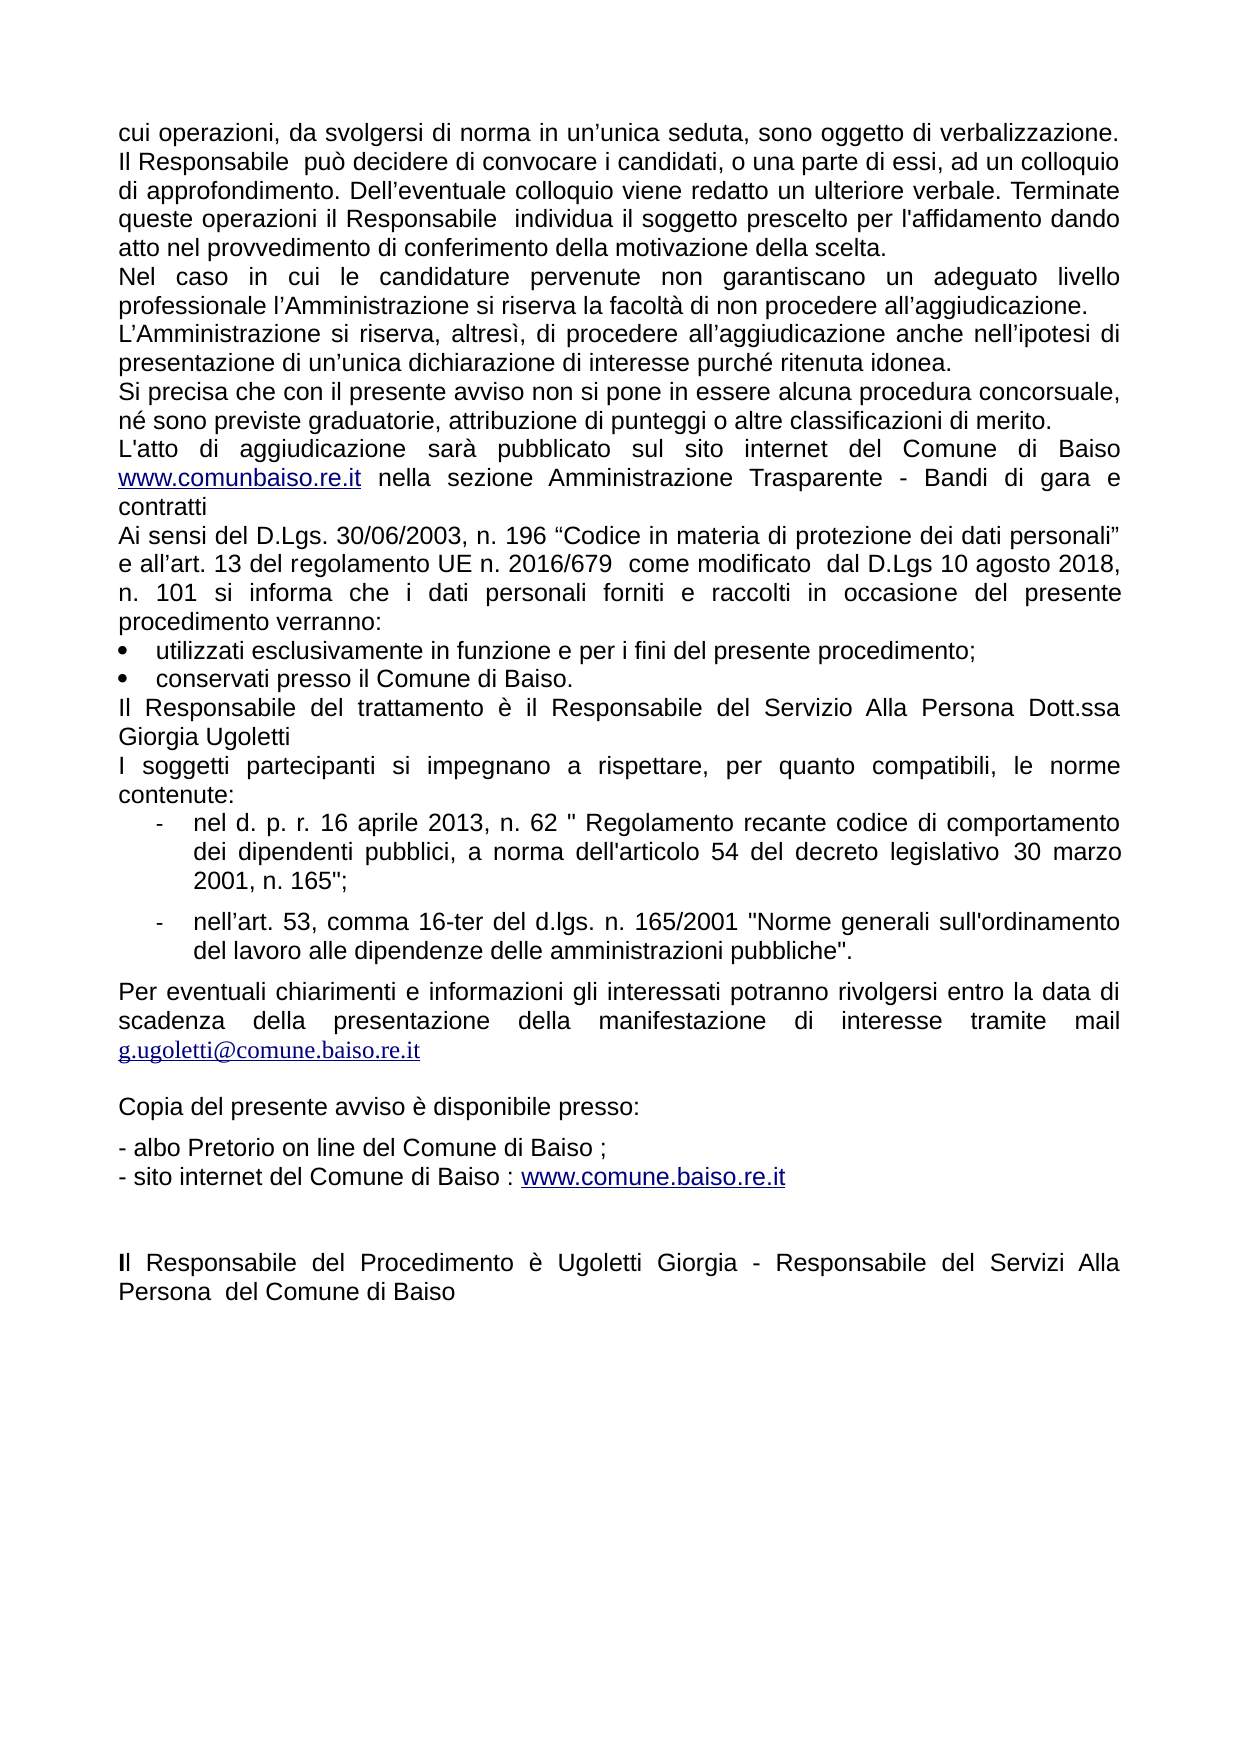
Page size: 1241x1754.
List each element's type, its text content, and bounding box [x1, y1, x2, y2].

list conservati presso il Comune di Baiso. [118, 664, 1122, 693]
list nel d. p. r. 16 aprile 2013, n. 62 " Regolamento recante codice di comportamento dei dipendenti pubblici, a norma dell'articolo 54 del decreto legislativo 30 marzo 2001, n. 165"; [156, 808, 1122, 894]
text I soggetti partecipanti si impegnano a rispettare, per quanto compatibili, le norme contenute: [118, 751, 1122, 808]
text L'atto di aggiudicazione sarà pubblicato sul sito internet del Comune di Baiso www.comunbaiso.re.it nella sezione Amministrazione Trasparente - Bandi di gara e contratti [118, 434, 1122, 521]
text - sito internet del Comune di Baiso : www.comune.baiso.re.it [118, 1162, 1122, 1191]
text cui operazioni, da svolgersi di norma in un’unica seduta, sono oggetto di verbalizzazione. Il Responsabile può decidere di convocare i candidati, o una parte di essi, ad un colloquio di approfondimento. Dell’eventuale colloquio viene redatto un ulteriore verbale. Terminate queste operazioni il Responsabile individua il soggetto prescelto per l'affidamento dando atto nel provvedimento di conferimento della motivazione della scelta. [118, 118, 1122, 262]
text L’Amministrazione si riserva, altresì, di procedere all’aggiudicazione anche nell’ipotesi di presentazione di un’unica dichiarazione di interesse purché ritenuta idonea. [118, 319, 1122, 377]
text - albo Pretorio on line del Comune di Baiso ; [118, 1133, 1122, 1162]
text Copia del presente avviso è disponibile presso: [118, 1092, 1122, 1121]
text Il Responsabile del trattamento è il Responsabile del Servizio Alla Persona Dott.ssa Giorgia Ugoletti [118, 693, 1122, 751]
list nell’art. 53, comma 16-ter del d.lgs. n. 165/2001 "Norme generali sull'ordinamento del lavoro alle dipendenze delle amministrazioni pubbliche". [156, 907, 1122, 964]
text Il Responsabile del Procedimento è Ugoletti Giorgia - Responsabile del Servizi Alla Persona del Comune di Baiso [118, 1248, 1122, 1306]
text Si precisa che con il presente avviso non si pone in essere alcuna procedura concorsuale, né sono previste graduatorie, attribuzione di punteggi o altre classificazioni di merito. [118, 377, 1122, 434]
text Ai sensi del D.Lgs. 30/06/2003, n. 196 “Codice in materia di protezione dei dati personali” e all’art. 13 del regolamento UE n. 2016/679 come modificato dal D.Lgs 10 agosto 2018, n. 101 si informa che i dati personali forniti e raccolti in occasione del presente procedimento verranno: [118, 521, 1122, 636]
text Nel caso in cui le candidature pervenute non garantiscano un adeguato livello professionale l’Amministrazione si riserva la facoltà di non procedere all’aggiudicazione. [118, 262, 1122, 319]
text Per eventuali chiarimenti e informazioni gli interessati potranno rivolgersi entro la data di scadenza della presentazione della manifestazione di interesse tramite mail g.ugoletti@comune.baiso.re.it [118, 977, 1122, 1063]
list utilizzati esclusivamente in funzione e per i fini del presente procedimento; [118, 636, 1122, 664]
